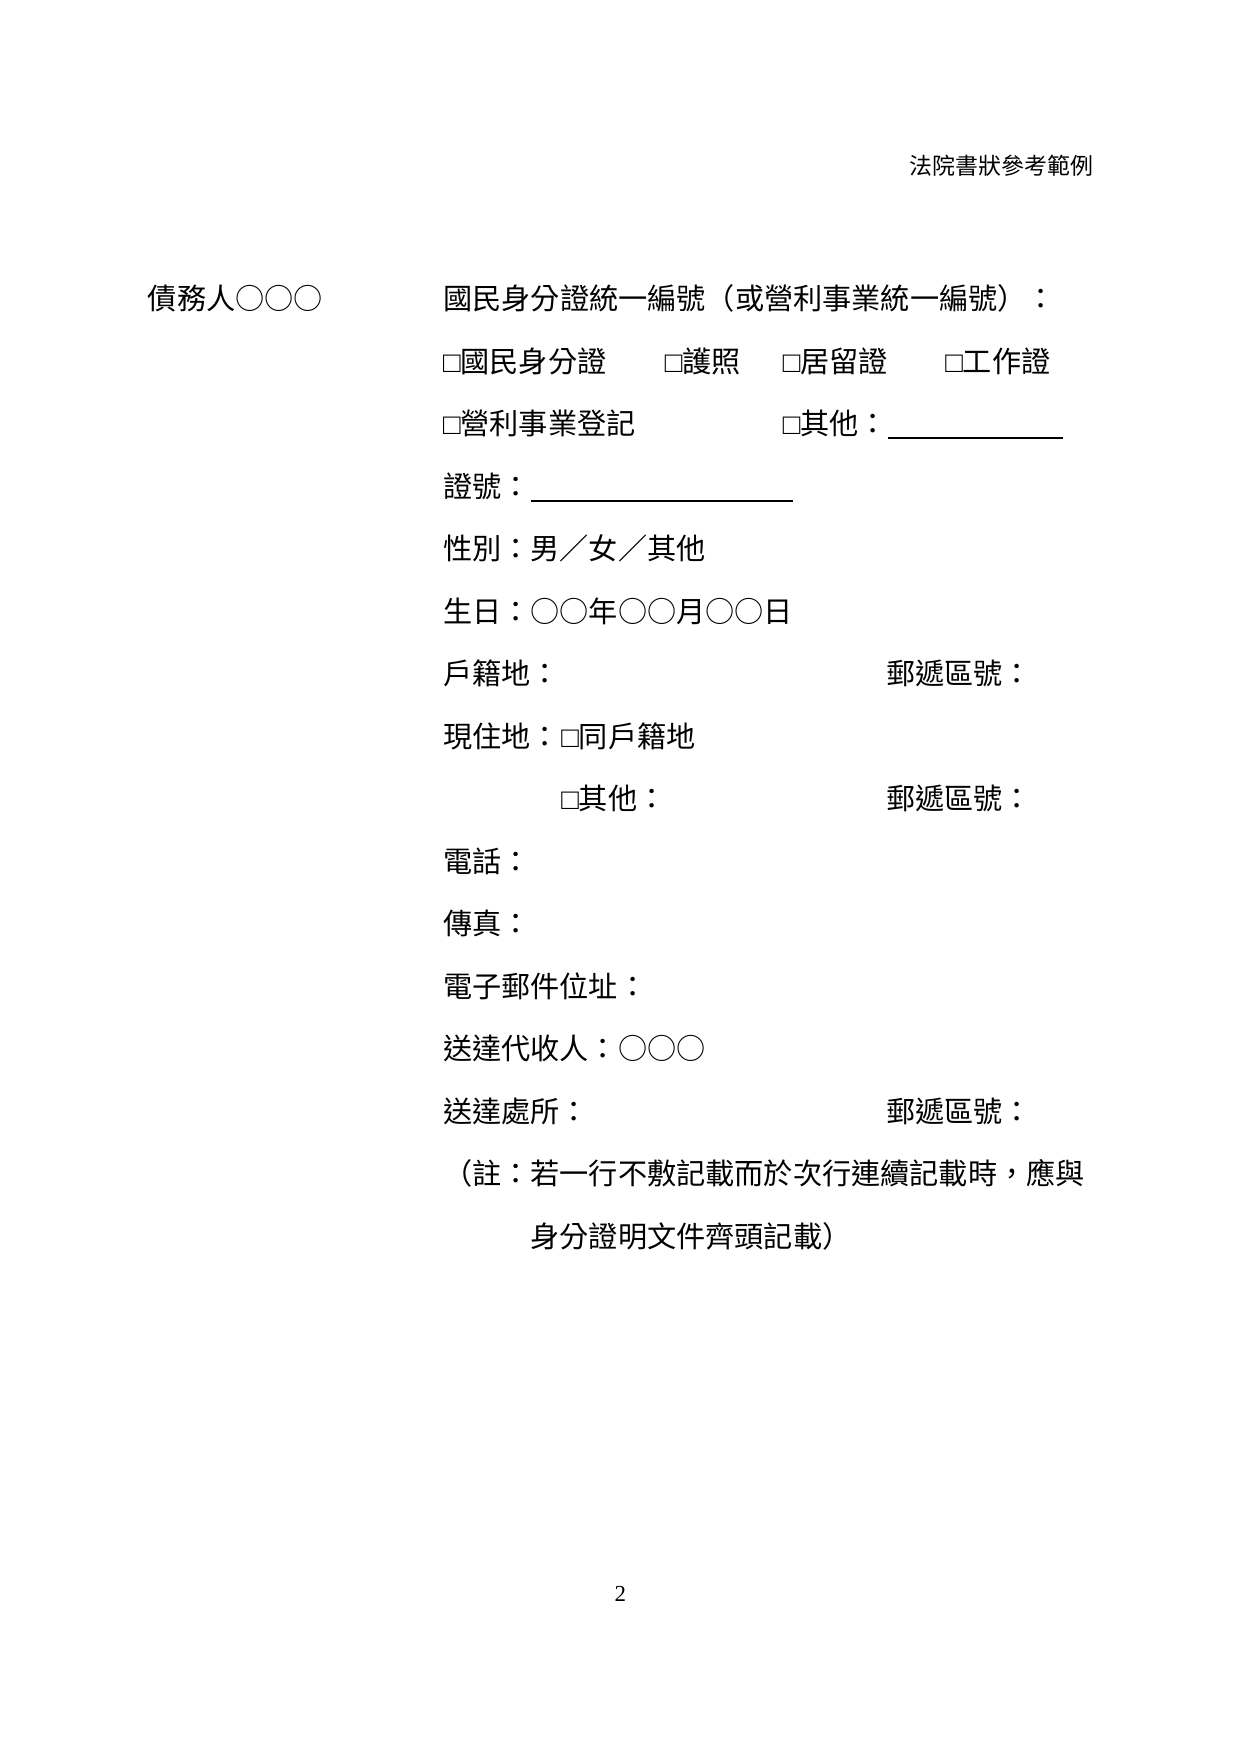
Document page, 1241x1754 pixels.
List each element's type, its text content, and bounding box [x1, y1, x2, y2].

text 電話： [443, 818, 1092, 880]
text （註：若一行不敷記載而於次行連續記載時，應與身分證明文件齊頭記載） [443, 1130, 1092, 1255]
text 送達處所： 郵遞區號： [443, 1068, 1092, 1130]
text □國民身分證 □護照 □居留證 □工作證 [443, 318, 1092, 380]
text □其他： 郵遞區號： [443, 755, 1092, 818]
text 證號： [443, 443, 1092, 505]
text 傳真： [443, 880, 1092, 943]
text 戶籍地： 郵遞區號： [443, 630, 1092, 693]
text 送達代收人：○○○ [443, 1005, 1092, 1068]
text 電子郵件位址： [443, 943, 1092, 1005]
text □營利事業登記 □其他： [443, 380, 1092, 443]
text 性別：男∕女∕其他 [443, 505, 1092, 568]
text 生日：○○年○○月○○日 [443, 568, 1092, 630]
text 債務人○○○ 國民身分證統一編號（或營利事業統一編號）： [148, 255, 1092, 318]
text 現住地： □同戶籍地 [443, 693, 1092, 755]
